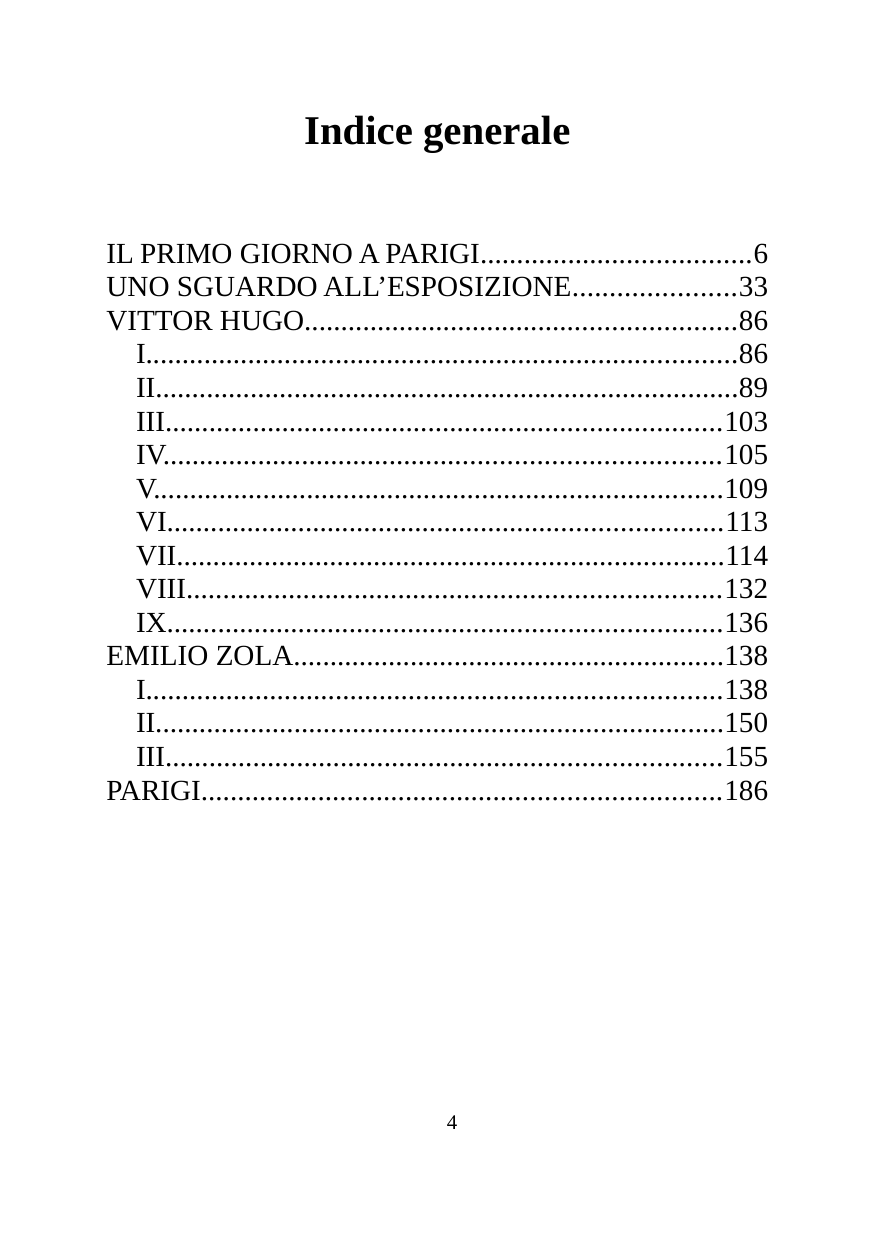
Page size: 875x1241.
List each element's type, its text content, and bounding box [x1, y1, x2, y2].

text IL PRIMO GIORNO A PARIGI 6 [106, 236, 768, 269]
subtitle Indice generale [106, 106, 768, 153]
text II. 89 [136, 370, 768, 404]
text VITTOR HUGO 86 [106, 303, 768, 337]
text VIII. 132 [136, 571, 768, 605]
text II 150 [136, 706, 768, 739]
text III. 155 [136, 739, 768, 773]
text V. 109 [136, 471, 768, 504]
text VII. 114 [136, 538, 768, 571]
text UNO SGUARDO ALL’ESPOSIZIONE 33 [106, 269, 768, 303]
text IV. 105 [136, 437, 768, 471]
text IX. 136 [136, 605, 768, 638]
text I. 138 [136, 672, 768, 706]
text I. 86 [136, 337, 768, 370]
text PARIGI 186 [106, 773, 768, 806]
text III. 103 [136, 404, 768, 437]
text VI. 113 [136, 504, 768, 538]
text EMILIO ZOLA 138 [106, 638, 768, 672]
